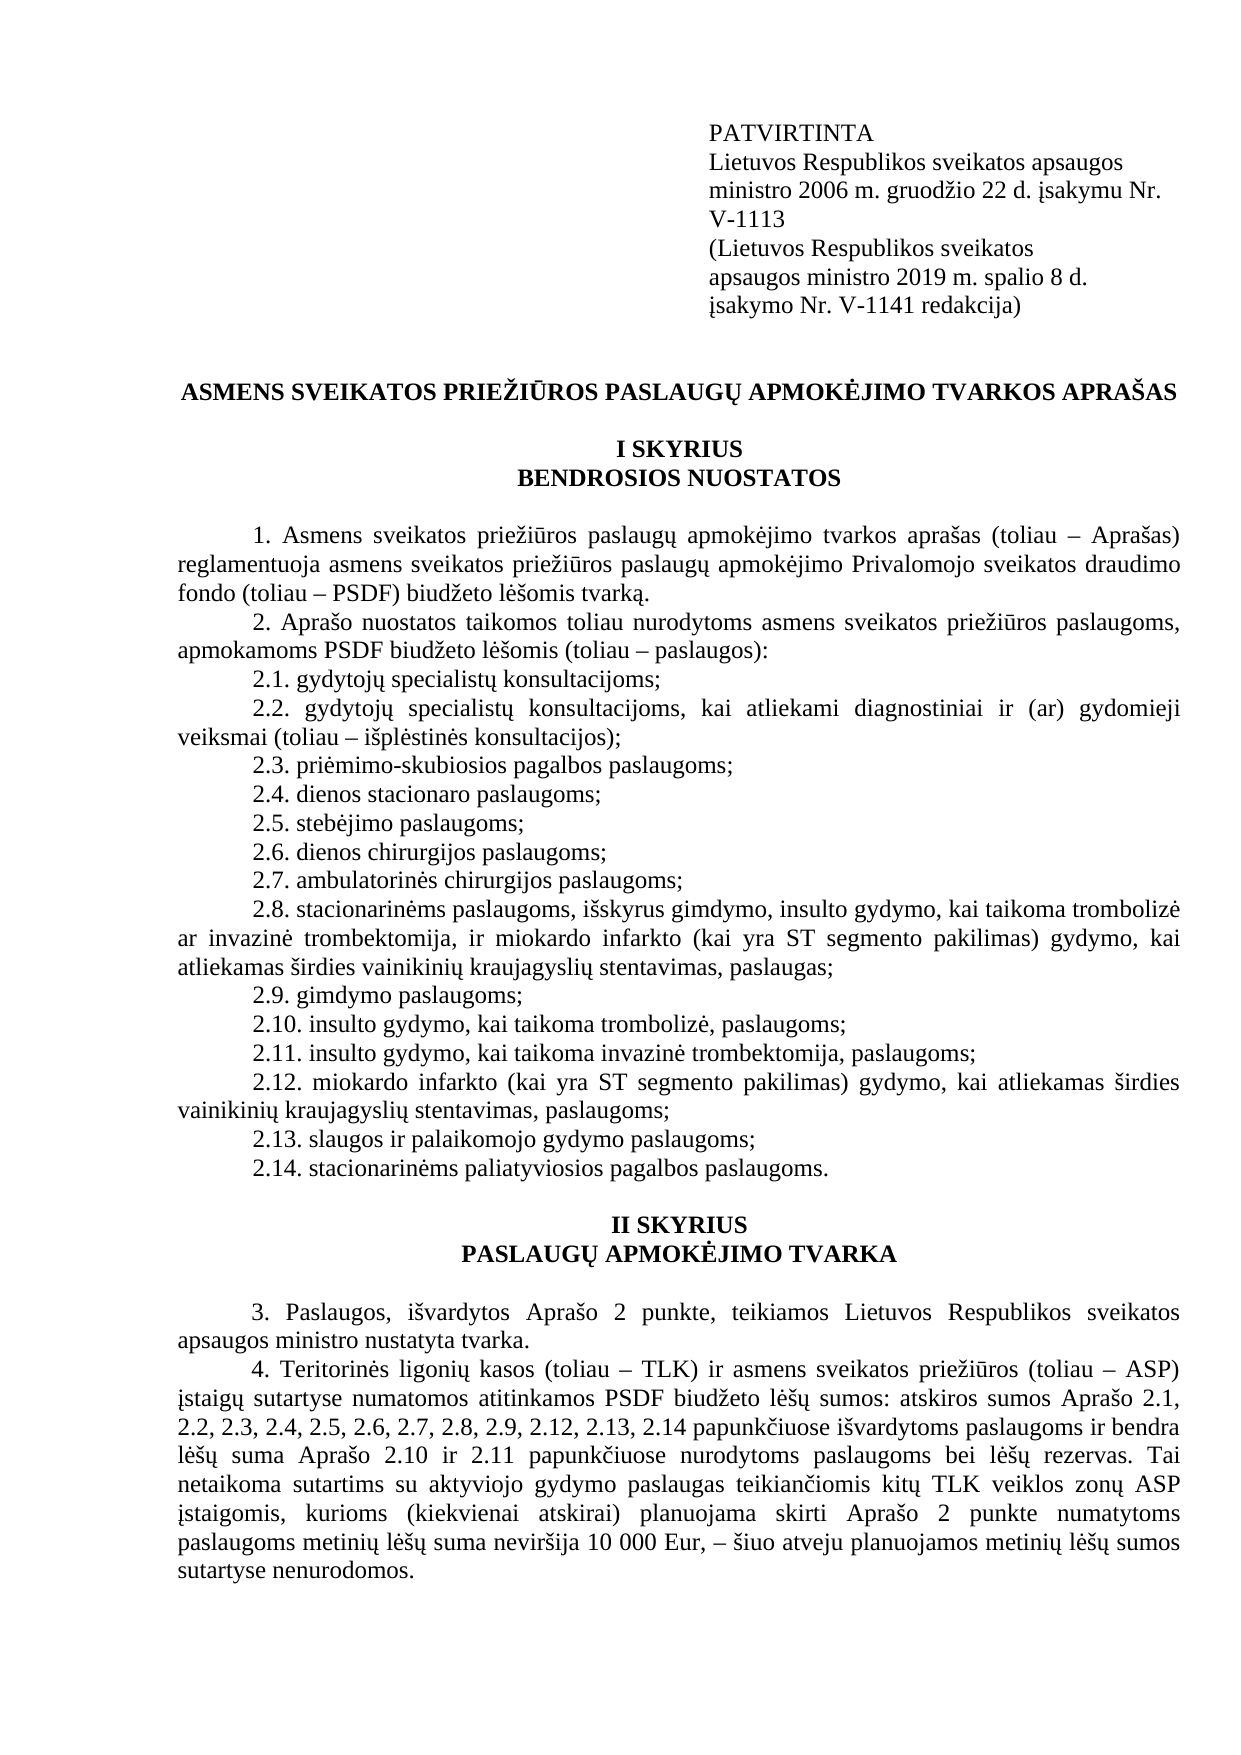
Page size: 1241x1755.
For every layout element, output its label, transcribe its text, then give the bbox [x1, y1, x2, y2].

text 2.7. ambulatorinės chirurgijos paslaugoms; [177, 866, 1181, 894]
text Lietuvos Respublikos sveikatos apsaugos ministro 2006 m. gruodžio 22 d. įsakymu Nr. V-1113 [709, 147, 1181, 233]
text 2.5. stebėjimo paslaugoms; [177, 808, 1181, 837]
text 4. Teritorinės ligonių kasos (toliau – TLK) ir asmens sveikatos priežiūros (toliau – ASP) įstaigų sutartyse numatomos atitinkamos PSDF biudžeto lėšų sumos: atskiros sumos Aprašo 2.1, 2.2, 2.3, 2.4, 2.5, 2.6, 2.7, 2.8, 2.9, 2.12, 2.13, 2.14 papunkčiuose išvardytoms paslaugoms ir bendra lėšų suma Aprašo 2.10 ir 2.11 papunkčiuose nurodytoms paslaugoms bei lėšų rezervas. Tai netaikoma sutartims su aktyviojo gydymo paslaugas teikiančiomis kitų TLK veiklos zonų ASP įstaigomis, kurioms (kiekvienai atskirai) planuojama skirti Aprašo 2 punkte numatytoms paslaugoms metinių lėšų suma neviršija 10 000 Eur, – šiuo atveju planuojamos metinių lėšų sumos sutartyse nenurodomos. [177, 1354, 1181, 1584]
text 2.4. dienos stacionaro paslaugoms; [177, 779, 1181, 808]
text įsakymo Nr. V-1141 redakcija) [709, 291, 1181, 319]
text 2.14. stacionarinėms paliatyviosios pagalbos paslaugoms. [177, 1153, 1181, 1182]
text (Lietuvos Respublikos sveikatos apsaugos ministro 2019 m. spalio 8 d. [709, 233, 1096, 291]
text 2.2. gydytojų specialistų konsultacijoms, kai atliekami diagnostiniai ir (ar) gydomieji veiksmai (toliau – išplėstinės konsultacijos); [177, 693, 1181, 751]
text 2.8. stacionarinėms paslaugoms, išskyrus gimdymo, insulto gydymo, kai taikoma trombolizė ar invazinė trombektomija, ir miokardo infarkto (kai yra ST segmento pakilimas) gydymo, kai atliekamas širdies vainikinių kraujagyslių stentavimas, paslaugas; [177, 894, 1181, 981]
text 2.3. priėmimo-skubiosios pagalbos paslaugoms; [177, 751, 1181, 779]
text I SKYRIUS [177, 434, 1181, 463]
text II SKYRIUS [177, 1211, 1181, 1239]
text 2.12. miokardo infarkto (kai yra ST segmento pakilimas) gydymo, kai atliekamas širdies vainikinių kraujagyslių stentavimas, paslaugoms; [177, 1067, 1181, 1124]
text 2.9. gimdymo paslaugoms; [177, 981, 1181, 1009]
text 2.10. insulto gydymo, kai taikoma trombolizė, paslaugoms; [177, 1009, 1181, 1038]
text PASLAUGŲ APMOKĖJIMO TVARKA [177, 1239, 1181, 1268]
text 2.13. slaugos ir palaikomojo gydymo paslaugoms; [177, 1124, 1181, 1153]
text 2. Aprašo nuostatos taikomos toliau nurodytoms asmens sveikatos priežiūros paslaugoms, apmokamoms PSDF biudžeto lėšomis (toliau – paslaugos): [177, 607, 1181, 664]
text 2.6. dienos chirurgijos paslaugoms; [177, 837, 1181, 866]
text BENDROSIOS NUOSTATOS [177, 463, 1181, 492]
text 3. Paslaugos, išvardytos Aprašo 2 punkte, teikiamos Lietuvos Respublikos sveikatos apsaugos ministro nustatyta tvarka. [177, 1297, 1181, 1354]
text 2.1. gydytojų specialistų konsultacijoms; [177, 664, 1181, 693]
text ASMENS SVEIKATOS PRIEŽIŪROS PASLAUGŲ APMOKĖJIMO TVARKOS APRAŠAS [177, 377, 1181, 406]
text 1. Asmens sveikatos priežiūros paslaugų apmokėjimo tvarkos aprašas (toliau – Aprašas) reglamentuoja asmens sveikatos priežiūros paslaugų apmokėjimo Privalomojo sveikatos draudimo fondo (toliau – PSDF) biudžeto lėšomis tvarką. [177, 521, 1181, 607]
text PATVIRTINTA [709, 118, 1181, 147]
text 2.11. insulto gydymo, kai taikoma invazinė trombektomija, paslaugoms; [177, 1038, 1181, 1067]
